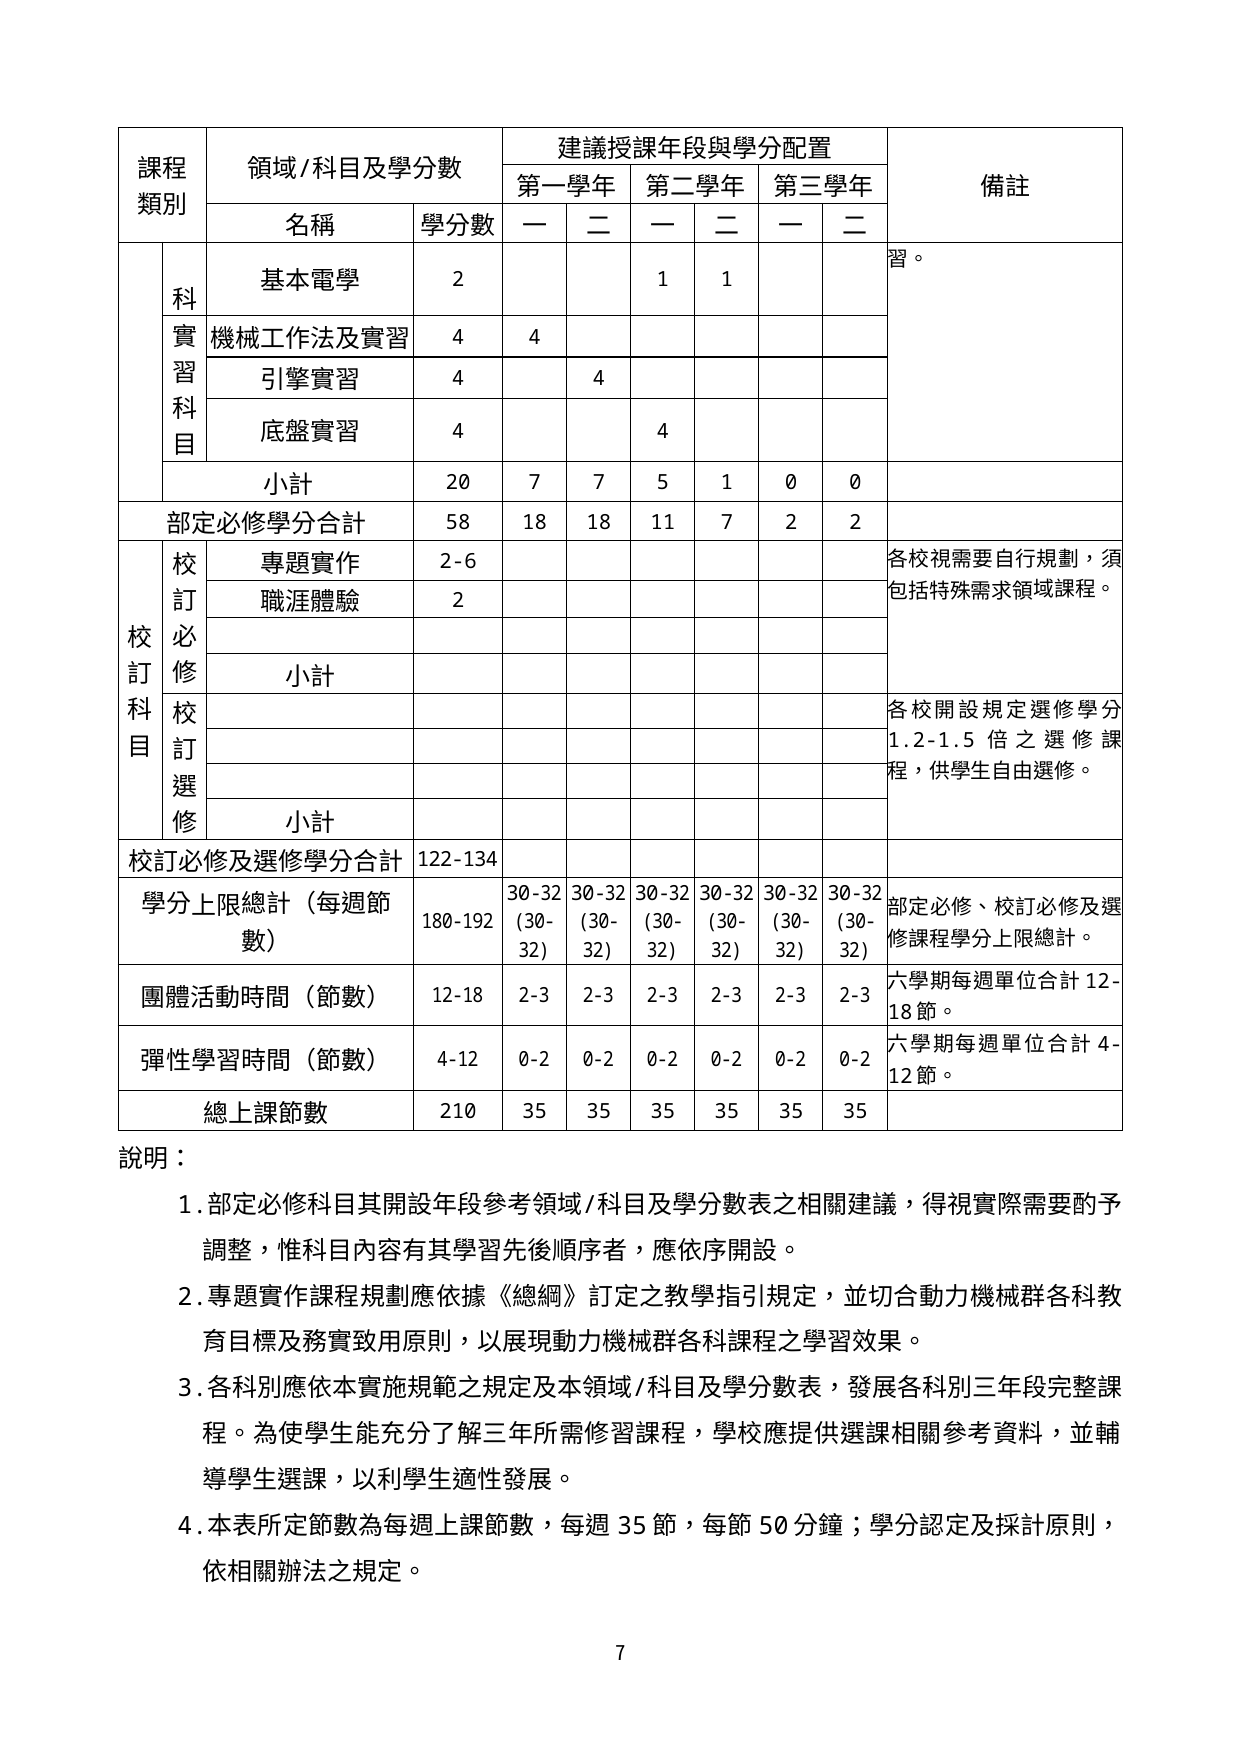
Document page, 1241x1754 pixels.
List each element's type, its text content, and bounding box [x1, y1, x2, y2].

table_header 建議授課年段與學分配置 [503, 128, 887, 164]
table_cell [888, 462, 1122, 501]
table_cell 30-32 (30-32) [567, 878, 630, 963]
table_cell [695, 541, 758, 580]
table_cell [503, 541, 566, 580]
table_cell 30-32 (30-32) [695, 878, 758, 963]
table_cell 4 [567, 358, 630, 398]
table_cell [414, 694, 502, 728]
table_cell 團體活動時間（節數） [119, 965, 413, 1025]
table_cell [759, 316, 822, 356]
table_cell [695, 729, 758, 763]
table_cell [567, 243, 630, 315]
table_cell 2-3 [759, 965, 822, 1025]
table_cell 學分數 [414, 204, 502, 242]
table_cell [695, 581, 758, 617]
table_cell 各校視需要自行規劃，須包括特殊需求領域課程。 [888, 541, 1122, 692]
table_cell 一 [759, 204, 822, 242]
text 2.專題實作課程規劃應依據《總綱》訂定之教學指引規定，並切合動力機械群各科教育目標及務實致用原則，以展現動力機械群各科課程之學習效果。 [177, 1268, 1122, 1360]
table_cell [631, 764, 694, 798]
table_cell 35 [823, 1091, 887, 1130]
table_cell [631, 654, 694, 692]
table_cell 習。 [888, 243, 1122, 461]
table_cell [695, 358, 758, 398]
table_cell 2-6 [414, 541, 502, 580]
table_cell 122-134 [414, 840, 502, 877]
table_cell [759, 243, 822, 315]
table_cell [888, 840, 1122, 877]
table_cell [503, 581, 566, 617]
table_cell 專題實作 [207, 541, 413, 580]
table_cell [503, 764, 566, 798]
table_cell [503, 358, 566, 398]
table_cell [503, 399, 566, 461]
table_cell [823, 399, 887, 461]
table_cell [695, 694, 758, 728]
text 1.部定必修科目其開設年段參考領域/科目及學分數表之相關建議，得視實際需要酌予調整，惟科目內容有其學習先後順序者，應依序開設。 [177, 1177, 1122, 1268]
table_cell 小計 [207, 654, 413, 692]
table_cell [695, 618, 758, 652]
table_cell 部定必修、校訂必修及選修課程學分上限總計。 [888, 878, 1122, 963]
table_cell [631, 541, 694, 580]
table_cell 引擎實習 [207, 358, 413, 398]
table_cell [567, 764, 630, 798]
table_cell 一 [631, 204, 694, 242]
table_cell 2 [759, 502, 822, 540]
table_cell 1 [695, 462, 758, 501]
table_cell [414, 799, 502, 838]
table_cell 實習科目 [163, 316, 206, 461]
table_cell 4 [503, 316, 566, 356]
table_cell 職涯體驗 [207, 581, 413, 617]
table_cell [567, 399, 630, 461]
table_cell 4 [414, 358, 502, 398]
table_cell 30-32 (30-32) [759, 878, 822, 963]
table_cell 2-3 [823, 965, 887, 1025]
table_cell [631, 316, 694, 356]
table_cell [759, 799, 822, 838]
table_cell [888, 1091, 1122, 1130]
table_cell [759, 541, 822, 580]
table_cell [759, 618, 822, 652]
table_cell 4-12 [414, 1026, 502, 1089]
table_cell 各校開設規定選修學分1.2-1.5倍之選修課程，供學生自由選修。 [888, 694, 1122, 838]
table_cell 第二學年 [631, 165, 758, 203]
table_cell [695, 764, 758, 798]
table_cell 58 [414, 502, 502, 540]
table_cell 2-3 [631, 965, 694, 1025]
table_cell 18 [503, 502, 566, 540]
table_cell 210 [414, 1091, 502, 1130]
table_cell [759, 694, 822, 728]
table_cell [823, 654, 887, 692]
table_cell 六學期每週單位合計12-18節。 [888, 965, 1122, 1025]
table_cell [567, 694, 630, 728]
table_cell 二 [567, 204, 630, 242]
table_cell 0-2 [631, 1026, 694, 1089]
table_cell 2 [414, 581, 502, 617]
table_cell [631, 581, 694, 617]
table_cell 0-2 [759, 1026, 822, 1089]
table_cell 35 [631, 1091, 694, 1130]
table_cell [631, 694, 694, 728]
table_cell [823, 799, 887, 838]
table_cell 2 [414, 243, 502, 315]
table_cell [567, 840, 630, 877]
table_cell [823, 541, 887, 580]
table_cell 校訂必修 [163, 541, 206, 692]
table_cell 基本電學 [207, 243, 413, 315]
text 4.本表所定節數為每週上課節數，每週35節，每節50分鐘；學分認定及採計原則，依相關辦法之規定。 [177, 1497, 1122, 1589]
table_cell 5 [631, 462, 694, 501]
table_cell [503, 618, 566, 652]
table_cell 35 [759, 1091, 822, 1130]
table_cell 7 [695, 502, 758, 540]
table_cell [695, 316, 758, 356]
table_cell [119, 243, 162, 501]
table_cell [759, 581, 822, 617]
table_cell [631, 799, 694, 838]
table_cell [759, 840, 822, 877]
table_cell [631, 618, 694, 652]
table_cell 0-2 [567, 1026, 630, 1089]
table_cell 0-2 [695, 1026, 758, 1089]
table_cell 35 [695, 1091, 758, 1130]
table_cell 4 [414, 399, 502, 461]
table_cell 第一學年 [503, 165, 630, 203]
table_header 備註 [888, 128, 1122, 242]
table_cell 小計 [163, 462, 413, 501]
table_cell [823, 764, 887, 798]
table_cell [823, 581, 887, 617]
table_cell 7 [503, 462, 566, 501]
table_cell 二 [695, 204, 758, 242]
table_cell 學分上限總計（每週節數） [119, 878, 413, 963]
table_header 領域/科目及學分數 [207, 128, 502, 203]
table_cell [759, 729, 822, 763]
table_cell [207, 618, 413, 652]
table_cell 30-32 (30-32) [503, 878, 566, 963]
table_cell 0 [759, 462, 822, 501]
table_cell 1 [631, 243, 694, 315]
table_cell [823, 243, 887, 315]
table_cell 二 [823, 204, 887, 242]
table_cell 0-2 [503, 1026, 566, 1089]
table_cell 部定必修學分合計 [119, 502, 413, 540]
table_cell 18 [567, 502, 630, 540]
table_cell [414, 729, 502, 763]
text 說明： [118, 1131, 1122, 1177]
table_cell [503, 799, 566, 838]
table_cell [631, 729, 694, 763]
table_cell 底盤實習 [207, 399, 413, 461]
table_cell [695, 799, 758, 838]
table_cell 4 [631, 399, 694, 461]
table_cell [823, 316, 887, 356]
table_header 課程 類別 [119, 128, 206, 242]
table_cell 7 [567, 462, 630, 501]
table_cell 0-2 [823, 1026, 887, 1089]
table_cell [503, 694, 566, 728]
table_cell 20 [414, 462, 502, 501]
table_cell 1 [695, 243, 758, 315]
table_cell 第三學年 [759, 165, 887, 203]
table_cell [759, 358, 822, 398]
table_cell [823, 729, 887, 763]
table_cell 0 [823, 462, 887, 501]
table_cell 機械工作法及實習 [207, 316, 413, 356]
table_cell 2-3 [567, 965, 630, 1025]
table_cell 專業科目 [163, 243, 206, 315]
table_cell 35 [503, 1091, 566, 1130]
table_cell [207, 694, 413, 728]
table_cell 名稱 [207, 204, 413, 242]
table_cell [503, 729, 566, 763]
table_cell 2 [823, 502, 887, 540]
table_cell 2-3 [503, 965, 566, 1025]
table_cell 12-18 [414, 965, 502, 1025]
text 3.各科別應依本實施規範之規定及本領域/科目及學分數表，發展各科別三年段完整課程。為使學生能充分了解三年所需修習課程，學校應提供選課相關參考資料，並輔導學生選課，以利學生適性發展。 [177, 1360, 1122, 1497]
table_cell 35 [567, 1091, 630, 1130]
table_cell 一 [503, 204, 566, 242]
table_cell [414, 764, 502, 798]
table_cell [631, 840, 694, 877]
table_cell [823, 840, 887, 877]
table_cell [695, 840, 758, 877]
table_cell 4 [414, 316, 502, 356]
table_cell [567, 729, 630, 763]
table_cell [823, 618, 887, 652]
table_cell [823, 694, 887, 728]
table_cell [567, 541, 630, 580]
table_cell 校訂必修及選修學分合計 [119, 840, 413, 877]
table_cell [207, 764, 413, 798]
table_cell [759, 399, 822, 461]
table_cell 六學期每週單位合計4-12節。 [888, 1026, 1122, 1089]
table_cell 總上課節數 [119, 1091, 413, 1130]
table_cell [695, 399, 758, 461]
table_cell [631, 358, 694, 398]
table_cell 30-32 (30-32) [823, 878, 887, 963]
table_cell 校訂選修 [163, 694, 206, 838]
table_cell [503, 654, 566, 692]
table_cell [503, 840, 566, 877]
table_cell [567, 799, 630, 838]
table_cell 30-32 (30-32) [631, 878, 694, 963]
table_cell [759, 764, 822, 798]
table_cell 180-192 [414, 878, 502, 963]
table_cell [414, 618, 502, 652]
table_cell [207, 729, 413, 763]
table_cell 彈性學習時間（節數） [119, 1026, 413, 1089]
table_cell [567, 654, 630, 692]
table_cell [414, 654, 502, 692]
table_cell [823, 358, 887, 398]
table_cell [567, 618, 630, 652]
table_cell [759, 654, 822, 692]
table_cell 2-3 [695, 965, 758, 1025]
table_cell 11 [631, 502, 694, 540]
table_cell [888, 502, 1122, 540]
table_cell [567, 581, 630, 617]
table_cell 校訂科目 [119, 541, 162, 838]
table_cell 小計 [207, 799, 413, 838]
table_cell [503, 243, 566, 315]
table_cell [695, 654, 758, 692]
table_cell [567, 316, 630, 356]
